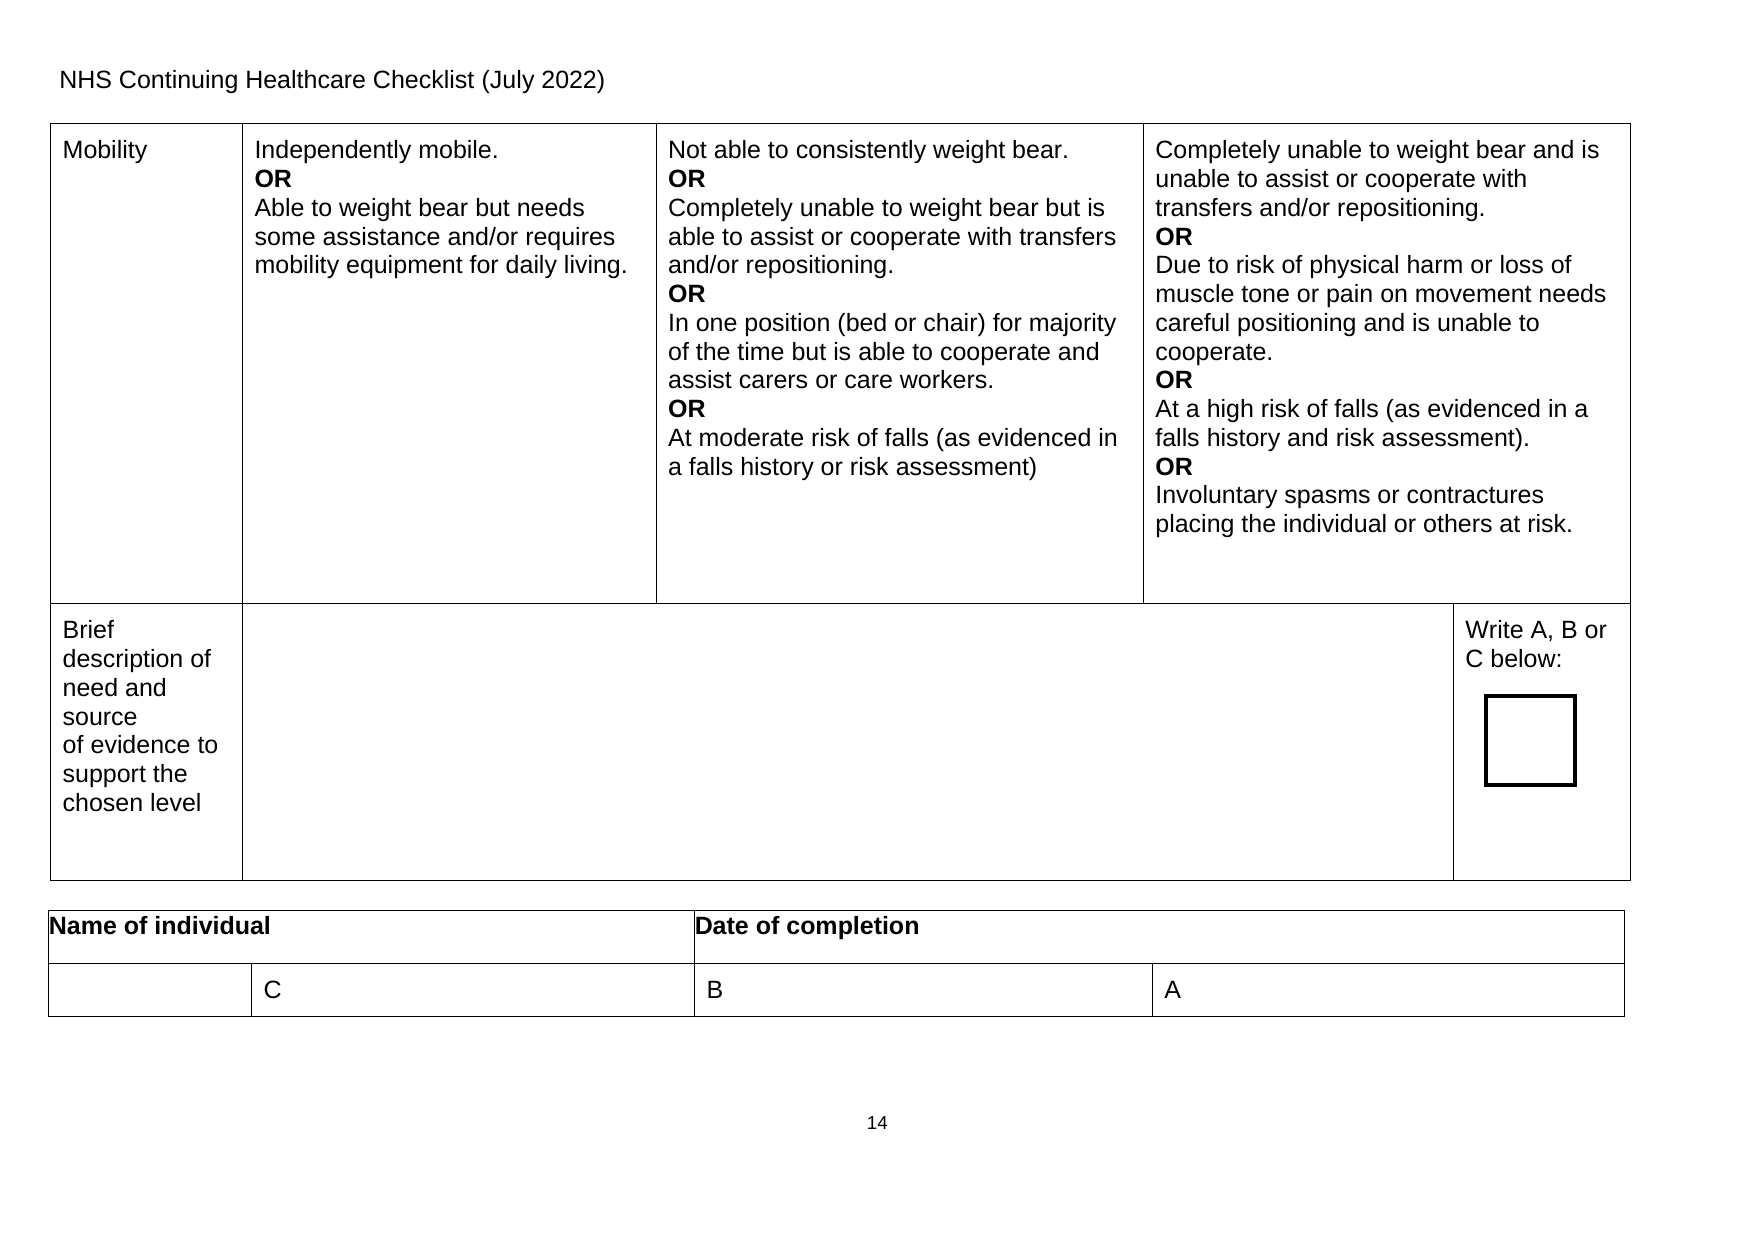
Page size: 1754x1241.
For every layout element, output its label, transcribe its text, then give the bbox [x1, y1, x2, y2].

table_cell [243, 604, 1453, 880]
table_cell [49, 964, 251, 1016]
table_cell Completely unable to weight bear and is unable to assist or cooperate with transfers and/or repositioning. OR Due to risk of physical harm or loss of muscle tone or pain on movement needs careful positioning and is unable to cooperate. OR At a high risk of falls (as evidenced in a falls history and risk assessment). OR Involuntary spasms or contractures placing the individual or others at risk. [1144, 124, 1630, 602]
table_cell Mobility [51, 124, 242, 602]
table_cell A [1153, 964, 1624, 1016]
table_cell B [695, 964, 1152, 1016]
table_cell Write A, B or C below: [1454, 604, 1630, 880]
table_cell C [252, 964, 694, 1016]
table_header Date of completion [695, 911, 1624, 963]
table_cell Not able to consistently weight bear. OR Completely unable to weight bear but is able to assist or cooperate with transfers and/or repositioning. OR In one position (bed or chair) for majority of the time but is able to cooperate and assist carers or care workers. OR At moderate risk of falls (as evidenced in a falls history or risk assessment) [657, 124, 1143, 602]
table_cell Independently mobile. OR Able to weight bear but needs some assistance and/or requires mobility equipment for daily living. [243, 124, 656, 602]
table_header Name of individual [49, 911, 694, 963]
table_cell Brief description of need and source of evidence to support the chosen level [51, 604, 242, 880]
